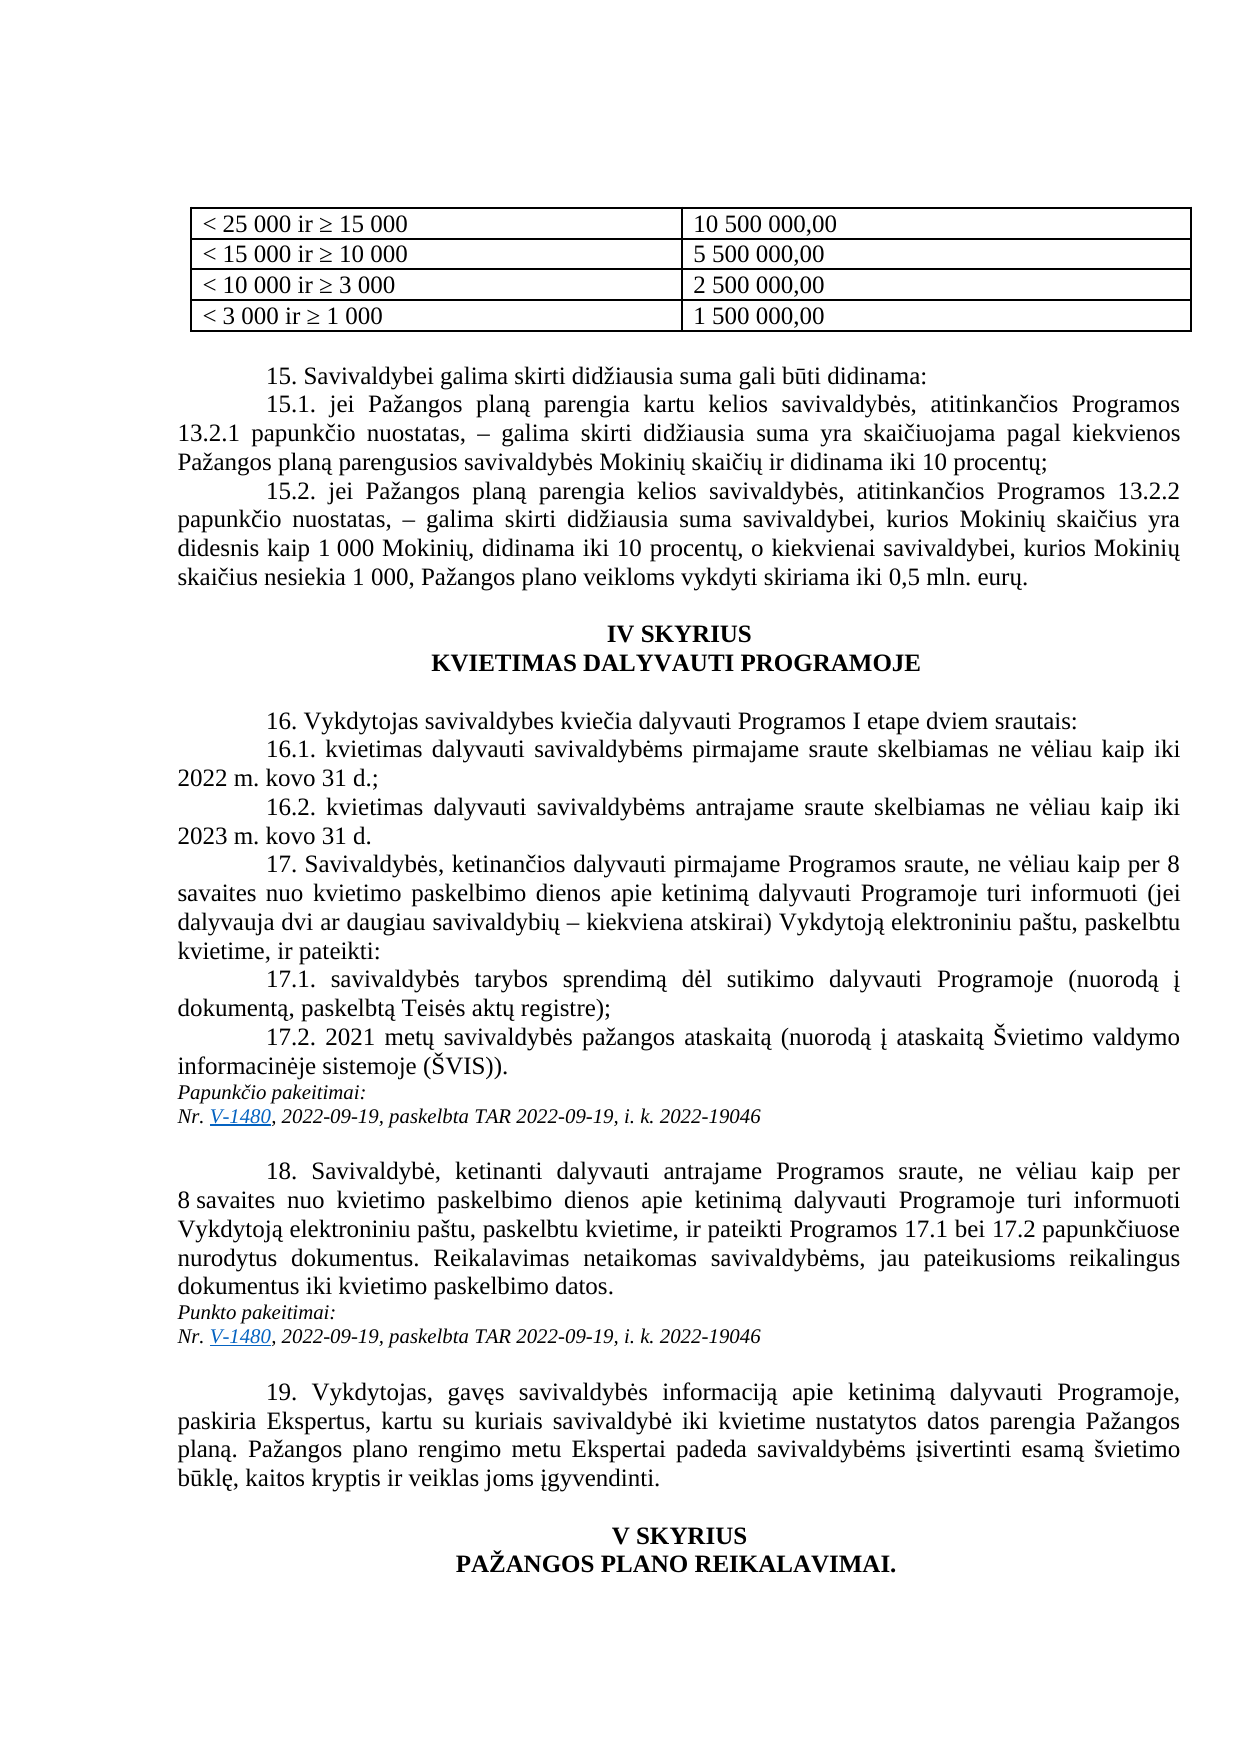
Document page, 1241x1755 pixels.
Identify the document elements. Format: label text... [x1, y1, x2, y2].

text 19. Vykdytojas, gavęs savivaldybės informaciją apie ketinimą dalyvauti Programoje, paskiria Ekspertus, kartu su kuriais savivaldybė iki kvietime nustatytos datos parengia Pažangos planą. Pažangos plano rengimo metu Ekspertai padeda savivaldybėms įsivertinti esamą švietimo būklę, kaitos kryptis ir veiklas joms įgyvendinti. [177, 1377, 1181, 1492]
text 15.1. jei Pažangos planą parengia kartu kelios savivaldybės, atitinkančios Programos 13.2.1 papunkčio nuostatas, – galima skirti didžiausia suma yra skaičiuojama pagal kiekvienos Pažangos planą parengusios savivaldybės Mokinių skaičių ir didinama iki 10 procentų; [177, 389, 1181, 476]
text Papunkčio pakeitimai: [177, 1079, 1181, 1104]
text Nr. V-1480, 2022-09-19, paskelbta TAR 2022-09-19, i. k. 2022-19046 [177, 1324, 1181, 1348]
table_cell 5 500 000,00 [683, 240, 1190, 268]
text 15. Savivaldybei galima skirti didžiausia suma gali būti didinama: [177, 361, 1181, 389]
text 16.2. kvietimas dalyvauti savivaldybėms antrajame sraute skelbiamas ne vėliau kaip iki 2023 m. kovo 31 d. [177, 792, 1181, 849]
table_cell < 15 000 ir ≥ 10 000 [192, 240, 681, 268]
text 16. Vykdytojas savivaldybes kviečia dalyvauti Programos I etape dviem srautais: [177, 706, 1181, 734]
text PAŽANGOS PLANO REIKALAVIMAI. [177, 1549, 1181, 1578]
text V SKYRIUS [177, 1521, 1181, 1549]
text 17.2. 2021 metų savivaldybės pažangos ataskaitą (nuorodą į ataskaitą Švietimo valdymo informacinėje sistemoje (ŠVIS)). [177, 1022, 1181, 1079]
table_cell < 3 000 ir ≥ 1 000 [192, 301, 681, 330]
text Punkto pakeitimai: [177, 1300, 1181, 1324]
text IV SKYRIUS [177, 619, 1181, 648]
table_cell 1 500 000,00 [683, 301, 1190, 330]
text 17. Savivaldybės, ketinančios dalyvauti pirmajame Programos sraute, ne vėliau kaip per 8 savaites nuo kvietimo paskelbimo dienos apie ketinimą dalyvauti Programoje turi informuoti (jei dalyvauja dvi ar daugiau savivaldybių – kiekviena atskirai) Vykdytoją elektroniniu paštu, paskelbtu kvietime, ir pateikti: [177, 849, 1181, 964]
table_cell 2 500 000,00 [683, 270, 1190, 299]
table_cell 10 500 000,00 [683, 209, 1190, 237]
text 17.1. savivaldybės tarybos sprendimą dėl sutikimo dalyvauti Programoje (nuorodą į dokumentą, paskelbtą Teisės aktų registre); [177, 964, 1181, 1022]
text 15.2. jei Pažangos planą parengia kelios savivaldybės, atitinkančios Programos 13.2.2 papunkčio nuostatas, – galima skirti didžiausia suma savivaldybei, kurios Mokinių skaičius yra didesnis kaip 1 000 Mokinių, didinama iki 10 procentų, o kiekvienai savivaldybei, kurios Mokinių skaičius nesiekia 1 000, Pažangos plano veikloms vykdyti skiriama iki 0,5 mln. eurų. [177, 476, 1181, 591]
text 16.1. kvietimas dalyvauti savivaldybėms pirmajame sraute skelbiamas ne vėliau kaip iki 2022 m. kovo 31 d.; [177, 734, 1181, 792]
text 18. Savivaldybė, ketinanti dalyvauti antrajame Programos sraute, ne vėliau kaip per 8 savaites nuo kvietimo paskelbimo dienos apie ketinimą dalyvauti Programoje turi informuoti Vykdytoją elektroniniu paštu, paskelbtu kvietime, ir pateikti Programos 17.1 bei 17.2 papunkčiuose nurodytus dokumentus. Reikalavimas netaikomas savivaldybėms, jau pateikusioms reikalingus dokumentus iki kvietimo paskelbimo datos. [177, 1156, 1181, 1300]
text KVIETIMAS DALYVAUTI PROGRAMOJE [177, 648, 1181, 677]
table_cell < 25 000 ir ≥ 15 000 [192, 209, 681, 237]
table_cell < 10 000 ir ≥ 3 000 [192, 270, 681, 299]
text Nr. V-1480, 2022-09-19, paskelbta TAR 2022-09-19, i. k. 2022-19046 [177, 1104, 1181, 1128]
